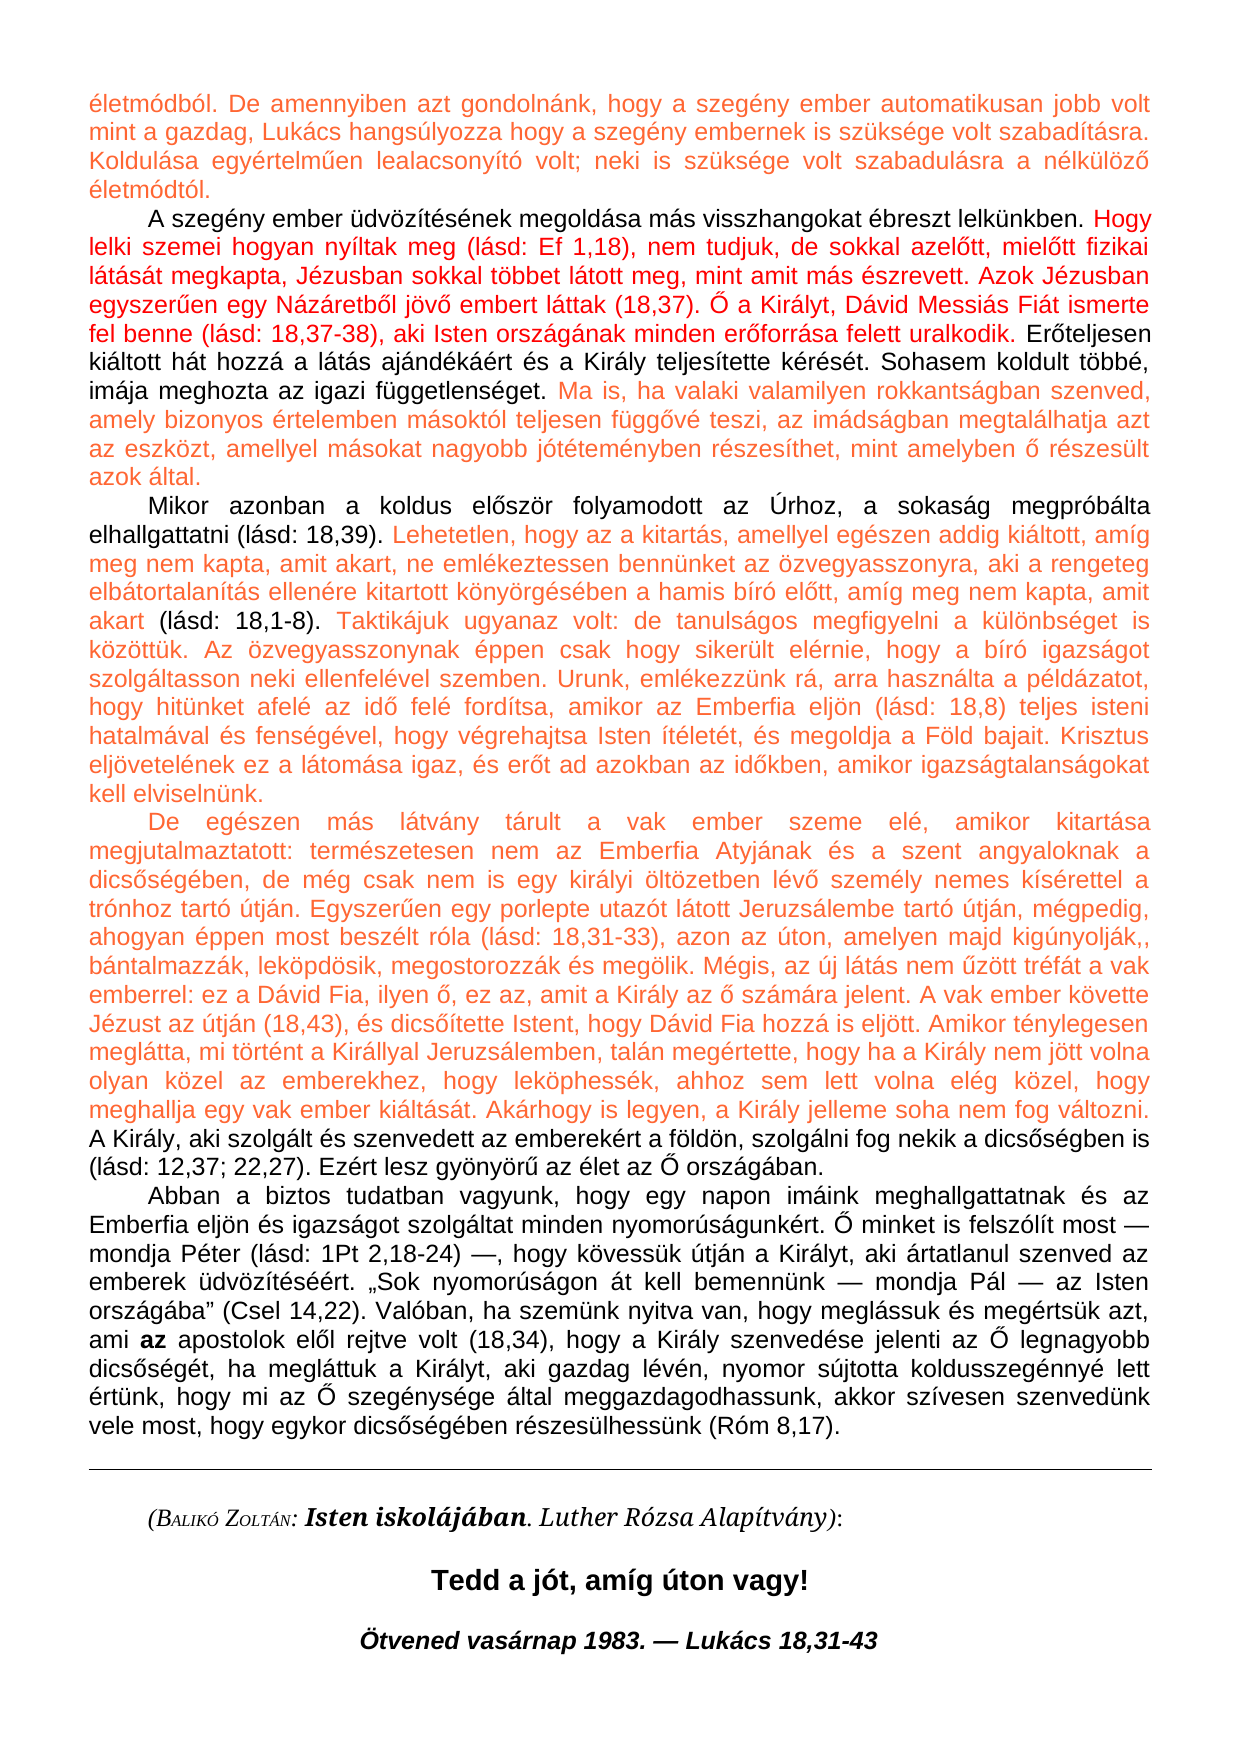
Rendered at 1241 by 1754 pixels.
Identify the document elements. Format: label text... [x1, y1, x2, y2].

text életmódból. De amennyiben azt gondolnánk, hogy a szegény ember automatikusan jobb volt mint a gazdag, Lukács hangsúlyozza hogy a szegény embernek is szüksége volt szabadításra. Koldulása egyértelműen lealacsonyító volt; neki is szüksége volt szabadulásra a nélkülöző életmódtól. [88, 88, 1152, 203]
text Ötvened vasárnap 1983. — Lukács 18,31-43 [88, 1626, 1152, 1655]
text Abban a biztos tudatban vagyunk, hogy egy napon imáink meghallgattatnak és az Emberfia eljön és igazságot szolgáltat minden nyomorúságunkért. Ő minket is felszólít most — mondja Péter (lásd: 1Pt 2,18-24) —, hogy kövessük útján a Királyt, aki ártatlanul szenved az emberek üdvözítéséért. „Sok nyomorúságon át kell bemennünk — mondja Pál — az Isten országába” (Csel 14,22). Valóban, ha szemünk nyitva van, hogy meglássuk és megértsük azt, ami az apostolok elől rejtve volt (18,34), hogy a Király szenvedése jelenti az Ő legnagyobb dicsőségét, ha megláttuk a Királyt, aki gazdag lévén, nyomor sújtotta koldusszegénnyé lett értünk, hogy mi az Ő szegénysége által meggazdagodhassunk, akkor szívesen szenvedünk vele most, hogy egykor dicsőségében részesülhessünk (Róm 8,17). [88, 1181, 1152, 1440]
text (Balikó Zoltán: Isten iskolájában. Luther Rózsa Alapítvány): [88, 1499, 1152, 1533]
text A szegény ember üdvözítésének megoldása más visszhangokat ébreszt lelkünkben. Hogy lelki szemei hogyan nyíltak meg (lásd: Ef 1,18), nem tudjuk, de sokkal azelőtt, mielőtt fizikai látását megkapta, Jézusban sokkal többet látott meg, mint amit más észrevett. Azok Jézusban egyszerűen egy Názáretből jövő embert láttak (18,37). Ő a Királyt, Dávid Messiás Fiát ismerte fel benne (lásd: 18,37-38), aki Isten országának minden erőforrása felett uralkodik. Erőteljesen kiáltott hát hozzá a látás ajándékáért és a Király teljesítette kérését. Sohasem koldult többé, imája meghozta az igazi függetlenséget. Ma is, ha valaki valamilyen rokkantságban szenved, amely bizonyos értelemben másoktól teljesen függővé teszi, az imádságban megtalálhatja azt az eszközt, amellyel másokat nagyobb jótéteményben részesíthet, mint amelyben ő részesült azok által. [88, 203, 1152, 491]
text Mikor azonban a koldus először folyamodott az Úrhoz, a sokaság megpróbálta elhallgattatni (lásd: 18,39). Lehetetlen, hogy az a kitartás, amellyel egészen addig kiáltott, amíg meg nem kapta, amit akart, ne emlékeztessen bennünket az özvegyasszonyra, aki a rengeteg elbátortalanítás ellenére kitartott könyörgésében a hamis bíró előtt, amíg meg nem kapta, amit akart (lásd: 18,1-8). Taktikájuk ugyanaz volt: de tanulságos megfigyelni a különbséget is közöttük. Az özvegyasszonynak éppen csak hogy sikerült elérnie, hogy a bíró igazságot szolgáltasson neki ellenfelével szemben. Urunk, emlékezzünk rá, arra használta a példázatot, hogy hitünket afelé az idő felé fordítsa, amikor az Emberfia eljön (lásd: 18,8) teljes isteni hatalmával és fenségével, hogy végrehajtsa Isten ítéletét, és megoldja a Föld bajait. Krisztus eljövetelének ez a látomása igaz, és erőt ad azokban az időkben, amikor igazságtalanságokat kell elviselnünk. [88, 491, 1152, 807]
text De egészen más látvány tárult a vak ember szeme elé, amikor kitartása megjutalmaztatott: természetesen nem az Emberfia Atyjának és a szent angyaloknak a dicsőségében, de még csak nem is egy királyi öltözetben lévő személy nemes kísérettel a trónhoz tartó útján. Egyszerűen egy porlepte utazót látott Jeruzsálembe tartó útján, mégpedig, ahogyan éppen most beszélt róla (lásd: 18,31-33), azon az úton, amelyen majd kigúnyolják,, bántalmazzák, leköpdösik, megostorozzák és megölik. Mégis, az új látás nem űzött tréfát a vak emberrel: ez a Dávid Fia, ilyen ő, ez az, amit a Király az ő számára jelent. A vak ember követte Jézust az útján (18,43), és dicsőítette Istent, hogy Dávid Fia hozzá is eljött. Amikor ténylegesen meglátta, mi történt a Királlyal Jeruzsálemben, talán megértette, hogy ha a Király nem jött volna olyan közel az emberekhez, hogy leköphessék, ahhoz sem lett volna elég közel, hogy meghallja egy vak ember kiáltását. Akárhogy is legyen, a Király jelleme soha nem fog változni. A Király, aki szolgált és szenvedett az emberekért a földön, szolgálni fog nekik a dicsőségben is (lásd: 12,37; 22,27). Ezért lesz gyönyörű az élet az Ő országában. [88, 807, 1152, 1181]
text Tedd a jót, amíg úton vagy! [88, 1563, 1152, 1597]
